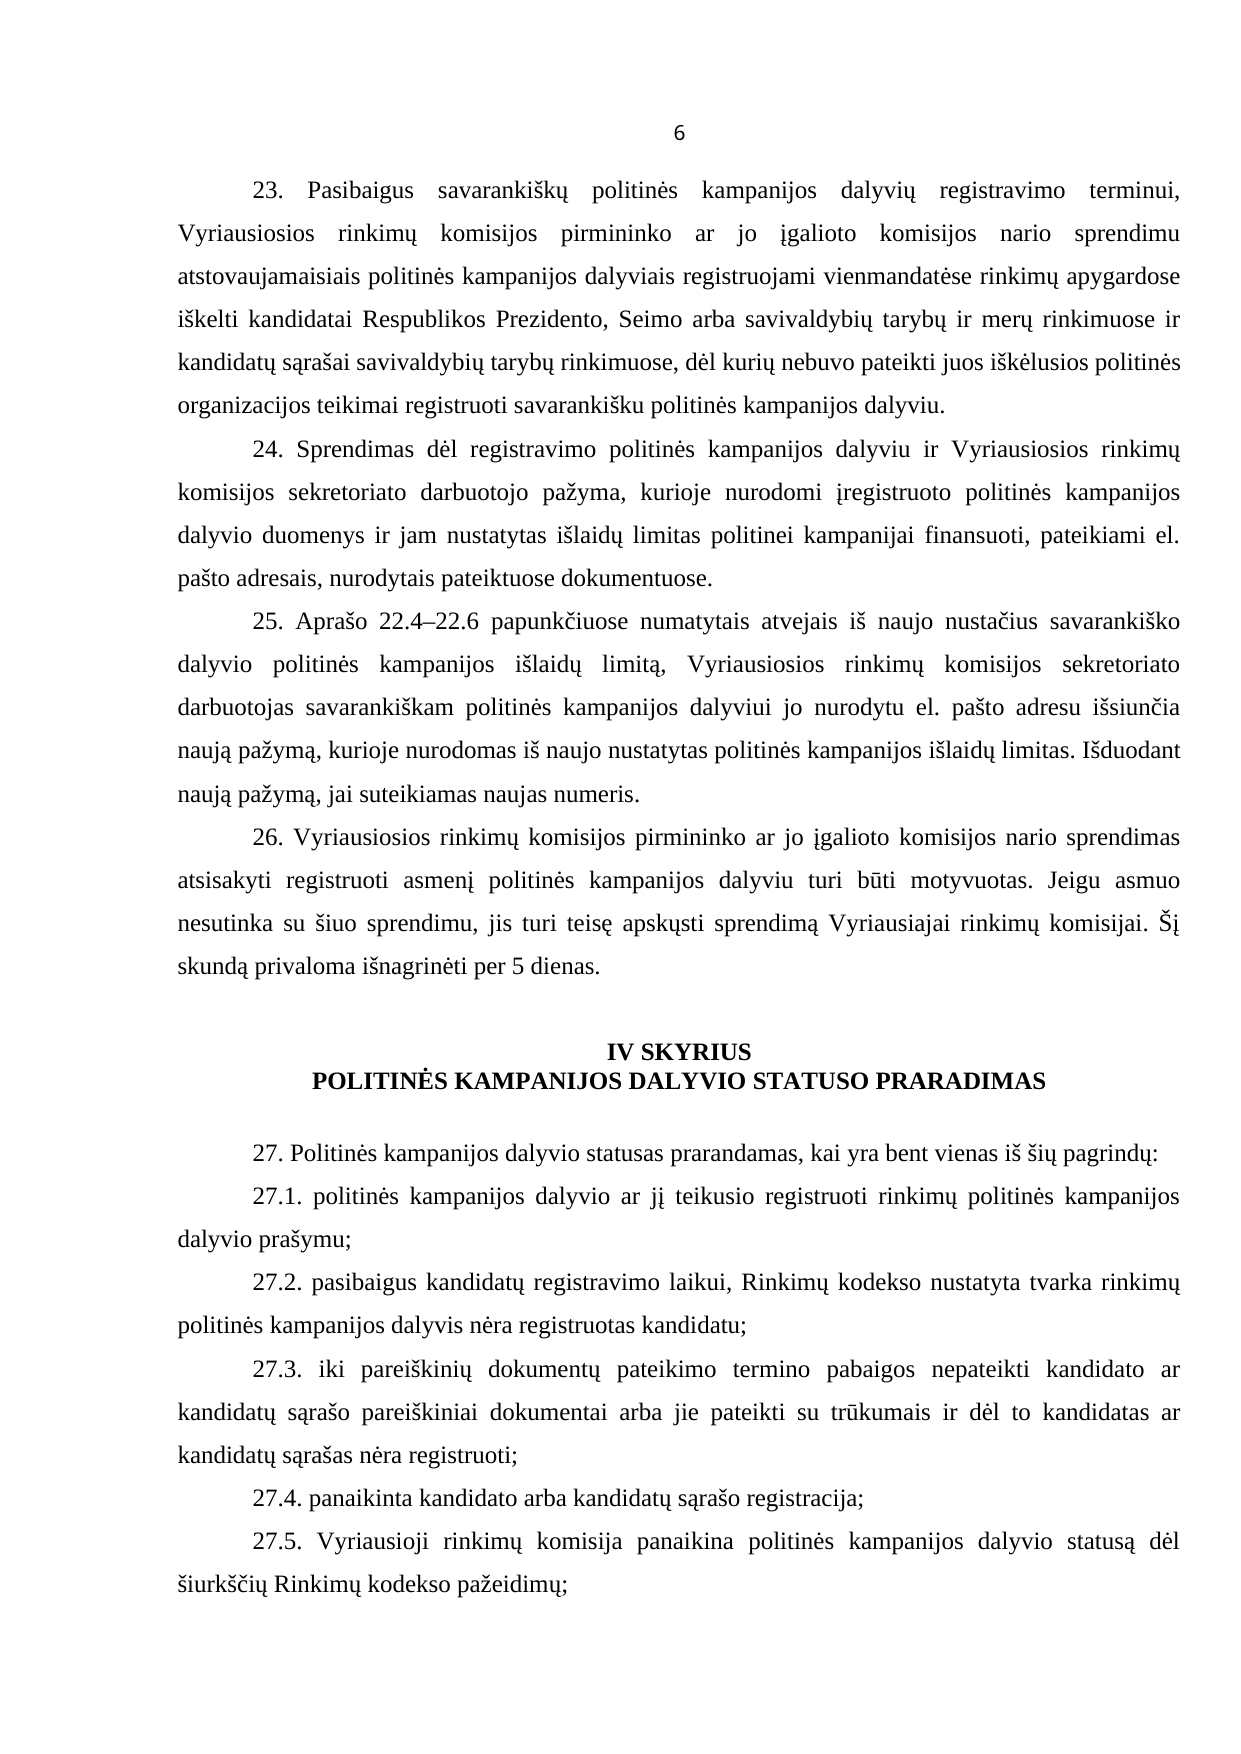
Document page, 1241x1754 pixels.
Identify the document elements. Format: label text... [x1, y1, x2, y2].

text 27. Politinės kampanijos dalyvio statusas prarandamas, kai yra bent vienas iš šių pagrindų: [177, 1138, 1181, 1167]
text 24. Sprendimas dėl registravimo politinės kampanijos dalyviu ir Vyriausiosios rinkimų komisijos sekretoriato darbuotojo pažyma, kurioje nurodomi įregistruoto politinės kampanijos dalyvio duomenys ir jam nustatytas išlaidų limitas politinei kampanijai finansuoti, pateikiami el. pašto adresais, nurodytais pateiktuose dokumentuose. [177, 434, 1181, 592]
text POLITINĖS KAMPANIJOS DALYVIO STATUSO PRARADIMAS [177, 1066, 1181, 1095]
text 27.2. pasibaigus kandidatų registravimo laikui, Rinkimų kodekso nustatyta tvarka rinkimų politinės kampanijos dalyvis nėra registruotas kandidatu; [177, 1267, 1181, 1339]
text 27.1. politinės kampanijos dalyvio ar jį teikusio registruoti rinkimų politinės kampanijos dalyvio prašymu; [177, 1181, 1181, 1253]
text 27.4. panaikinta kandidato arba kandidatų sąrašo registracija; [177, 1483, 1181, 1512]
text 27.5. Vyriausioji rinkimų komisija panaikina politinės kampanijos dalyvio statusą dėl šiurkščių Rinkimų kodekso pažeidimų; [177, 1526, 1181, 1598]
text 27.3. iki pareiškinių dokumentų pateikimo termino pabaigos nepateikti kandidato ar kandidatų sąrašo pareiškiniai dokumentai arba jie pateikti su trūkumais ir dėl to kandidatas ar kandidatų sąrašas nėra registruoti; [177, 1354, 1181, 1469]
text 25. Aprašo 22.4–22.6 papunkčiuose numatytais atvejais iš naujo nustačius savarankiško dalyvio politinės kampanijos išlaidų limitą, Vyriausiosios rinkimų komisijos sekretoriato darbuotojas savarankiškam politinės kampanijos dalyviui jo nurodytu el. pašto adresu išsiunčia naują pažymą, kurioje nurodomas iš naujo nustatytas politinės kampanijos išlaidų limitas. Išduodant naują pažymą, jai suteikiamas naujas numeris. [177, 606, 1181, 807]
text IV SKYRIUS [177, 1037, 1181, 1066]
text 23. Pasibaigus savarankiškų politinės kampanijos dalyvių registravimo terminui, Vyriausiosios rinkimų komisijos pirmininko ar jo įgalioto komisijos nario sprendimu atstovaujamaisiais politinės kampanijos dalyviais registruojami vienmandatėse rinkimų apygardose iškelti kandidatai Respublikos Prezidento, Seimo arba savivaldybių tarybų ir merų rinkimuose ir kandidatų sąrašai savivaldybių tarybų rinkimuose, dėl kurių nebuvo pateikti juos iškėlusios politinės organizacijos teikimai registruoti savarankišku politinės kampanijos dalyviu. [177, 175, 1181, 419]
text 26. Vyriausiosios rinkimų komisijos pirmininko ar jo įgalioto komisijos nario sprendimas atsisakyti registruoti asmenį politinės kampanijos dalyviu turi būti motyvuotas. Jeigu asmuo nesutinka su šiuo sprendimu, jis turi teisę apskųsti sprendimą Vyriausiajai rinkimų komisijai. Šį skundą privaloma išnagrinėti per 5 dienas. [177, 822, 1181, 980]
